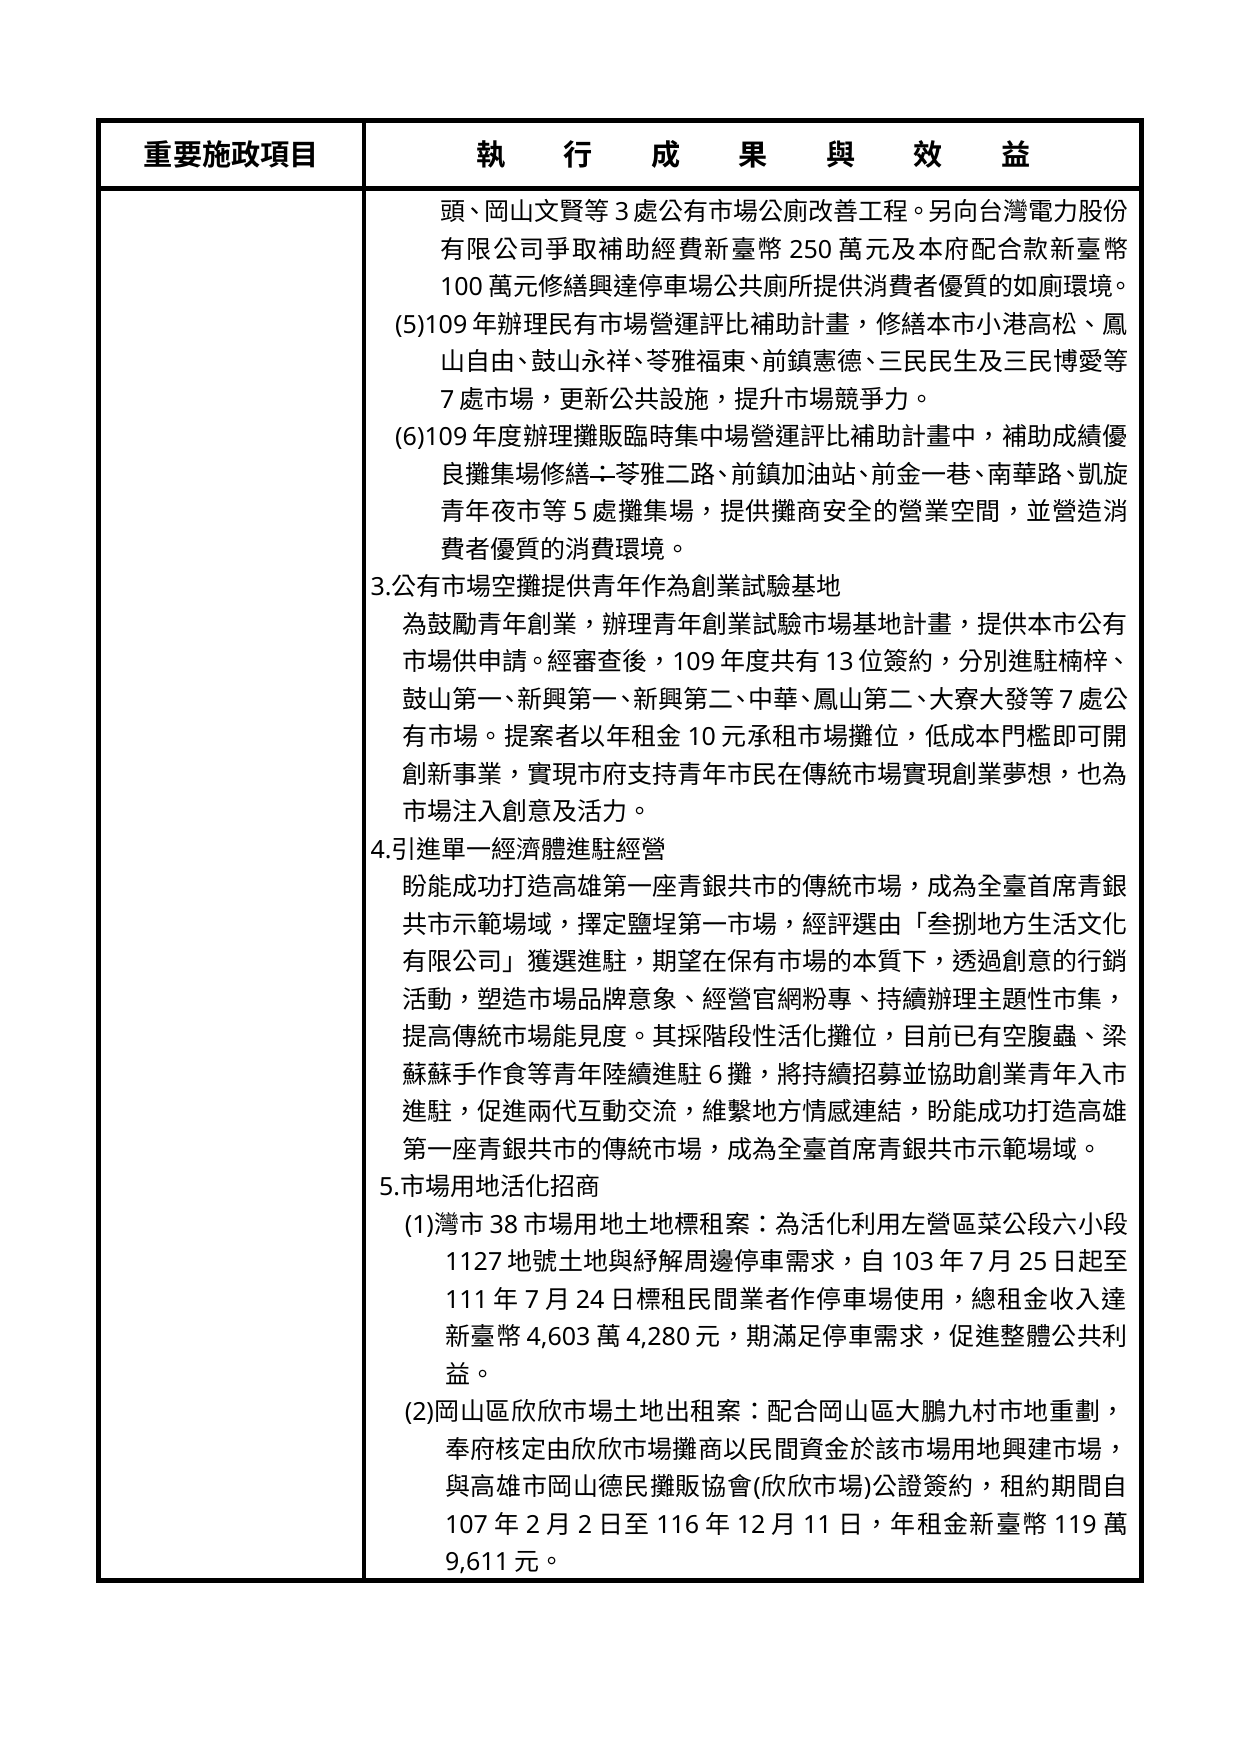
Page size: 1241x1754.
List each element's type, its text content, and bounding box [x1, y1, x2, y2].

table_cell [101, 191, 362, 1578]
table_header 執 行 成 果 與 效 益 [366, 123, 1139, 186]
table_header 重要施政項目 [101, 123, 362, 186]
table_cell 1.2020區域型醫材產業發展分析 新冠肺炎疫情肆虐全球，同時也影響市場供應佈局，而臺灣這次防疫的優良表現，正是高雄醫材廠商拓展市場好時機，為推動業者搶攻東南亞市場，於109年6月10日推出「2020區域型醫材產業發展分析」課程，採線上授課方式進行，內容涵蓋東南亞市場醫療器材法規概論、醫材市場分析、勞資法規問題等，邀請臺灣與越南在地律師、醫師進行實務經驗分享，期藉此幫助業者釐清疑問、確認投資條件，吸引包含21家高雄廠商，台南6家、台中2家、新竹10家、桃園3家、新北7家、台北13家、基隆1家，以及個人參加者49人參與。 2.2020NADCAP台灣年會 為促進航太產業國際交流及合作契機，本府經濟發展局邀請全球航太首席評鑑單位-美國航太品質評審協會，於9月10日至11日首度辦理「2020 NADCAP 台灣年會」，聚集全臺57家航太相關企業(高雄業者20家、外縣市業者37家)，共同見證PRI與金屬中心以視訊連線簽署MOU，雙方未來將持續針對PRI培訓項目共同合作，輔導高雄航太業者取得NADCAP認證，協助高雄航太零組件產業切入國際航太產業供應鏈。 3.辦理航太NADCAP認證課程 航太產業可增加產品附加價值，不過其品質系統要求嚴格，製造商若想要進入航太產業，NADCAP為必備認證項目，因此為輔導本市航太業者進入供應鏈，本府經濟發展局於 109年7月28日至29日、8月27日至28日辦理「化學處理」、「熱處理」、「NADCAP認證前準備及AS 9100」課程，共計有高雄廠商22家次、外縣市廠商12家次參與。 4.XRoom跨域共創基地 於高雄捷運鹽埕埔站2號出口整備產業人才培訓共創基地-「XRoom跨域共創基地」，提供體感設備租賃服務與試驗空間，同時鏈結業界與學界資源，建立國際合作管道，加速國內體感業者及人才接軌國際市場，發展商業應用開發之交流社群，協助培訓產業所需人才。 5.辦理「數位轉型X思維創新工作坊」 為發展在地產業數位轉型解決方案，由在地廠商提出需求，舉辦數位轉型工作坊，邀請專家進行解題。分別於109年7月23日及7月30日辦理針對製造業及服務業之工作坊。會中邀請資策會數位轉型專家、發得科技、全家便利商店等廠商分享數位轉型創新趨勢、轉型程度評估架構及實際案例分享，搭配實務演練，提升學員學習效果，共計63人次參與。 6.辦理數位轉型產業交流活動2場次 為因應數位轉型潮流及5G、AI等數位科技對產業帶來的影響及為活絡本市數位經濟產業跨業交流與發展動能，舉辦2場次產業交流活動。邀請聚和國際、世豐螺絲及霹靂國際多媒體、中華電信、緯創醫學科技、XRSPACE等廠商分享最新創新科技應用並與與會來賓進行交流，近130位廠商代表參與。 1.辦理「KOSMOS TRENDS未來勢」大型商展活動 串聯高雄場域包含駁二、高雄展覽館及漢神巨蛋等場域，以視覺、音樂、生活及娛樂等主題規劃不同體驗活動與節目，包含技術開發者大會、商媒會、企業參訪、體感重裝部隊、數位展覽、演唱會及市集等各式活動，透過展示、互動、體驗等情境設計，重新揉合體感科技與高雄市場域，激發新火花活絡城市脈動，並結合Digi wave數位展覽之科技浪潮，揉合更多元領域與應用想像，活動期間逾51萬參與人次，促成逾新臺幣3.9億元產值。 2.擴大辦理「體感重裝部隊」 延續108年巡迴展覽模式，運用象徵港都意象的貨櫃打造「體感重裝部隊」，打破場域限制將AR、VR體感互動科技移至戶外讓民眾體驗，109年度更擴大活動規模，巡迴至高雄、屏東、台北及新竹等城市，與其他城市攜手推廣體感科技新興應用，展現體感多元應用領域，作為體感業者展示的平台外，更提供民眾認識並體驗最新體感科技產品，帶動體感科技產業多元化發展，創造產業新商機，共計4場次體驗活動，觸及逾16萬人次。 3.辦理第11屆高雄同心日-台日共創雙贏活動 為持續得到日本企業的支持，沿續完整的商務資訊以及投資服務，共同創造更多的商機，本府經濟發展局持續辦理第11屆高雄市日商表揚典禮活動，並選出投資10年、20年、30年、40年、50年及50年以上，以及新增投資的日商獲獎接受表揚，表達本市對日商企業之重視，並藉由表揚活動之辦理提升雙方友好關係。 得獎業者 a.高雄在地日商(截至今年經營滿10年)： 台灣日產化學股份有限公司、興亞迪歐股份有限公司 b.高雄在地日商(截至今年經營滿20年)： 新揚科技股份有限公司 c.高雄在地日商(截至今年經營滿30年)： 華和工程股份有限公司 d.高雄在地日商(截至今年經營滿50年)： 台灣亞細亞興業股份有限公司、台灣華爾卡國際股份有限公司、新臺灣久保田股份有限公司、大寶精密工具股份有限公司、台灣日東電工股份有限公司、高雄晶傑達光電科技股份有限公司 e.近年投資高雄日商： 台灣愛德克股份有限公司、台灣華爾卡國際股份有限公司、台塑德山精密化學股份有限公司 4.辦理第2屆高雄典範企業領航獎 (1)為肯定本市企業在地深耕發展，積極開拓國際舞台與健全企業營運管理，本府經濟發展局於109年9月30日辦理第2屆「2020高雄典範企業領航獎」，選拔以高雄為主要經營基地，並在國際市場具高度競爭力特質之優良在地企業，期以高雄在地打拼的精神，做為本市各類型企業的典範，獎項包含有「深耕典範領航獎」、「投資典範領航獎」、「新創標竿領航獎」、「卓越創新領航獎」及「幸福友善領航獎」，獲獎企業共計26家。 (2)「深耕典範」部分共有上鎧鋼鐵、世德工業及智崴資訊等知名企業獲獎；「投資典範」則由尚富工業、長亨精密、政澄水產、杰鑫國際物流、晟田科技、朝崗工業、富騰國際、興勤電子和鄧師傅滷味拿下；「幸福友善」項目中，人杰老四川、台虹科技、安拓實業與高全存企業均獲評審肯定。另外，「卓越創新」獲獎者有一等一科技、卡訊電子、全球安聯、先進醫資、凌誠科技、清展科技、彬騰企業及富利康科技；限定成立5年內企業報名的「新創標竿」，則由今一電與樂鑫開發工程2家新創業者獲獎。 5.成立「投資高雄事務所」 為實現四大優先中「產業轉型優先、增加就業優先」的施政願景，參考經濟部「投資臺灣事務所」模式，為高雄量身打造「投資高雄事務所」，於109年11月25日揭幕，提供招商服務單一窗口、逐案配置專案經理、利用招商資源平台媒合用地及串連投資資訊、視投資案情納入重大投資案件推動小組，以最高效率協助企業排除投資障礙，提供最有感的行政服務，營造優質的投資環境。 1.辦理高雄振興購物嘉年華 因疫情大幅降低民眾出門消費意願，導致餐飲、零售、百貨及賣場等實體店受到嚴重衝擊，為振興經濟、刺激消費，於後疫情時期，舉辦高雄振興購物嘉年華，期透過抽獎、消費抵用等模式，吸引民眾到高雄消費，帶動經濟循環，活動網站會員人數累積2.9萬人、 發票登錄累積新臺幣14億元。 2.商洽媒合會 (1)為帶動國內體感科技產業發展，本府經濟發展局10月8日在高雄展覽館舉辦「體感技術開發者大會」及商務媒合會，除邀請國際產業領袖分享未來新技術發展趨勢與新興應用外，也設置體感補助成果展示區，展示各式研發成果，吸引超過150位業者參與。同時媒合高雄業者「方陣聯合」及韓國全球智慧城市公司於開幕儀式上簽署MOU，預計投入30萬美元發展韓國濟州島旅遊導覽服務。 (2)醫材產業為本市金屬業者轉型升級方向之一，因本次疫情，國際行銷受到影響，因此本府經濟發展局於12月1日及12月8日舉辦線上商洽媒合會，與國外醫材代理商、通路商進行線上交流媒合，共計有11家次廠商參與商洽媒合會，後續協助廠商取得共43萬9,590美元的採購訂單。 3.參加馬來西亞線上展暨辦理線上新馬商洽媒合會 雖因疫情受限無法出國拓銷商機，本府仍藉由線上海外參展及辦理線上媒合洽談會，突破現階段進軍海外市場瓶頸，讓MIK優質產品走向海外。 (1)109年11月25日至27日參加外貿協會主辦之「 2020線上馬來西亞臺灣形象展」，除線上建置「高雄形象館」參展頁面外，亦力促潛在商機，協助參展業者媒合國外通路商、經銷商、代理商等買主商談，展期期間安排線上媒合場次共82場，預估媒合金額達新臺幣265萬元。 (2)109年11月25日至26日辦理線上星馬商洽媒合會，協助高雄業者與海外買主建立代理合作關係，主動邀約馬來西亞及新加坡共15家貿易商、通路商等潛在買主與業者進行商洽，線上媒合場次共62場，簽署約定合作備忘錄達新臺幣5,000萬元。 4.協助高雄廠商開拓多元跨境通路 (1)109年11月27日經發局與PChomeSEA簽署MOU，雙方將共同協助高雄產品搶攻東南亞電商商機，期望幫助更多高雄優質產品透過跨境電商平台進軍國際。 (2)109年12月2日至3日於高雄國際會議中心舉辦「高雄跨境電商生態系啟動儀式暨通路商機媒合會」，邀請9家跨境電商、物流、金流龍頭，透過一對一媒合方式，帶領在地B2B、B2C業者與跨境龍頭交流，吸引百家廠商報名參與，截至年底已輔導15家廠商分別上架亞馬遜全球開店、PChomeSEA。 5.輔導高雄廠商開拓新市場通路，提升品牌能見度 (1)「高雄好物市集」線上購物平台，自109年6月2日開站，已有61間廠商進駐上架，截至12月31日會員人數4,681人，銷售總金額新臺幣400萬餘元。 (2)「高雄好物市集」首間實體店於109年8月7日在棧貳庫開幕，截至12月31日，銷售總金額新臺幣100萬餘元。 6.率領16家高雄食品相關業者參加「台北國際食品展」 109年12月17日至20日，本府經濟發展局率領16家高雄食品相關業者參加「台北國際食品展」。展會期間安排主題商品推廣、網紅直播推薦、團購主商洽會，多元行銷活動成果，達約1萬6,000次的瀏覽人數，現場零售合計新臺幣90萬餘元。 109年度共核准投資補助7案，核准金額約新臺幣8,197萬50元，執行效益預計如下： 1.總投資金額：約新臺幣27億5,107萬元。 2.創造就業機會：499人。 新冠肺炎疫情衝擊全球經濟，國內外大廠持續投資高雄，包含穩懋、默克、日商華爾卡、穎崴、緯創資通、 國巨、 日月光、台郡科技、英特格等多家知名企業仍看好高雄發展，持續加碼投資。 1.穩懋半導體股份有限公司 109年8月進駐南科高雄園區，將投入新臺幣850億元蓋設新廠，開發5G及光通訊相關技術，預期可增加逾4,000名就業機會，市長於同年10月拜訪，將積極協助公司解決園區生活機能及人才媒合。 2.德商默克集團 109年9月宣布擴大投資高雄路竹廠，該廠將成為默克在全球沉積材料的重要研發與製造中心。 3.日商華爾卡 109年9月29日舉行動土典禮，將於南科高雄園區打造新廠，供應半導體先進製程用的高純度化學藥液內襯儲槽。 4.穎崴科技 109年9月29日於經濟部楠梓園區舉行投資簽約典禮，將投資逾新臺幣32億元，於楠梓園區興建半導體高階製造中心，預估將可提供200個就業機會，為園區翻轉再造及產業升級注入新的發展動能。 5.緯創資通 公司持續擴大研發投資，109年10月15日高雄研發中心第三辦公室正式啟用，聘用員工人數可達520人，為高雄帶來更多研發能量。 6.國巨股份有限公司 被動元件大廠國巨預計投資新臺幣147億元於大發工業區內興建第三廠房，可提供1,800名就業機會，109年11月14日動土，預計111年8月完工。 7.日月光投資控股股份有限公司 全球第一大半導體封測廠日月光集團斥資新臺幣260億元，於楠梓加工出口區興建超高層智慧封測廠，預計112年完工。 8.台郡科技 看好全球5G應用發展，台郡科技公司加碼申購和發產業園區1萬6,000多坪土地，擴大投資發展5G智能通訊事業營運基地，加碼投資100億元，總投資預計超過200億元。 9.英特格 世界級半導體材料商英特格預計2021年投資新臺幣60億，將打造在台最大製造中心。 本府積極招商引資，依據過往服務廠商經驗，如能在廠商投資評估初期，即時提供合適投資用地，可大為提升廠商投資本市意願。故除推介本市報編之產業園區，109年更首度與專業不動產仲介業者合作，藉由提供私人物件，讓投資者有更多投資標的可選擇，以增加投資案落地本市之機率。109年度提供用地需求服務案數共51案。 本市重大投資案件推動小組109年度階段性協助成果： 1.珍福食品公司投資案，109年2月1日取得建造執照。 2.南六公司工業區報編案，109年2月通過園區審議變更開發計畫。 3.統一集團夢時代二期開發案，109年2月取得建照執照。 4.興達海洋基礎公司於高雄海洋科技產業創新專區之管架式基礎結構工程組裝廠，109年3月20日工廠登記核准。 5.第70期(一心路)市地重劃-中石化案，109年3月15日辦竣分配確定土地重劃後標示變更登記，109年6月4日及6月30日辦理土地交接。 6.裕鐵公司路竹產業園區開發案，109年4月6日取得整地排水許可。 7.國巨大發新建三期廠房案，109年7月9日取得建照執照。 8.台聚 CBC Pilot Plant廠建照申請案，109年11月12日取得第二照使用執照。 1.因應5G結合AIoT、AR/VR等數位科技，將加速產業進行數位轉型，本府積極爭取中央資源，攜手中央共同打造「亞洲新灣區5G AIoT創新園區計畫」。本府於109年11月30日辦理5G AIoT國際大聯盟成軍活動，藉此凝聚中央、地方、業者共同打造亞洲新灣區成為驗證示範場域之共識，當天計有114家廠商參加。 2.亞洲新灣區5G AIoT創新園區將從基礎建設、產業群聚等面相推動，短期爭取經濟部中小企業處設置新創基地，提供獎勵補助，引進國際級加速器，打造完整新創服務體系；長期規劃以中油特倉三土地為高軟二期開發用地，解決數位科技業者進駐高雄之需求。 1.辦理「地方產業創新研發推動計畫(地方型SBIR)」 自97年開辦地方產業創新研發推動計畫，截至109年累計通過851件研發補助計畫，補助金額達新臺幣6億4,748萬元，帶動投資額新臺幣21億9,170萬元及研發總經費新臺幣15億6,760萬元，衍生產值新臺幣30億732萬元，申請或取得新型、設計專利724件，並屢獲國際發明展各項獎項，對本市中小企業的升級轉型極具助益。今年更協助廠商將創新研發成果或商品上架跨境電商平台，增加SBIR計畫執行效益，目前已輔導媒合5家SBIR企業之產品上架至PChomeSEA、日本樂天等平台，讓優秀廠商的產品進軍海外市場。109年度補助總經費計新臺幣3,686萬元，核定49件研發計畫，帶動研發總經費新臺幣9,300萬元。 2.辦理「提升產業競爭力輔導計畫」 為提升本市中小企業之競爭力，經由訪視企業協助其解決經營及技術問題，並輔導企業爭取經濟部之SBIR、傳產技術開發計畫CITD或服務業創新研發計畫SIIR等中央補助資源，提升自我研發與技術能力。本府經濟發展局自102年執行提升計畫，截至109年12月，成功向中央申請補助計畫106案，補助新臺幣2億1,280萬元。109年計輔導本市6家中小企業向中央提案爭取計畫補助，補助金額計新臺幣473萬元。 3.辦理「高雄市政府中小企業商業貸款及策略性貸款」 本府經濟發展局與財團法人中小企業信用保證基金合作辦理「高雄市政府中小企業商業貸款及策略性貸款」，希望協助於本市辦理公司、行號或於稅捐機關辦有稅籍登記之小規模商業及發展太陽能光電系統之策略性產業取得經營所需資金，提供商業貸款予公司、行號最高貸款額度為新臺幣100萬元；小規模商業最高貸款額度為新臺幣50萬元。 本府為推展太陽能光電系統之策略性產業，凡於本市辦理公司或商業登記，從事規劃設計及設置太陽光電系統之策略性產業提供每年新臺幣700萬元。但同一申請人累計核貸金額不得逾新臺幣2,500萬元之貸款額度；另為鼓勵設籍本市於其所有建築物裝置屋頂型太陽能光電設備之市民，得申貸最高新臺幣60萬元之貸款額度，貸款利率為2.295%。 98年2月起受理至109年12月共計召開85次審查小組會議，累積撥貸件數計有971件，撥貸金額新臺幣5億9,979.4萬元。 4.辦理「 高雄市政府因應新冠狀病毒肺炎疫情紓困貸款利息暨信用保證基金保證手續費補貼作業計畫」 本府經濟發展局為紓解因受新型冠狀病毒肺炎疫情影響以致發生營運困難之業者，特訂定「 高雄市政府因應新冠狀病毒肺炎疫情紓困貸款利息暨信用保證基金保證手續費補貼作業計畫」，提供於本市辦有稅籍登記之小規模商業、公司、商業登記或另依加值型及非加值型營業稅法免辦稅籍登記且有營業事實之自然人(小農、小漁)，向與本府配合之金融機構辦理防疫紓困專案貸款，並獲核貸周轉金者，於貸款額度新臺幣100萬元內，自撥貸日起補貼第一年之利息及信保手續費，利息以年利率最高1.58%計息，信用保證基金保證手續費以年費率最高0.375%計算。 截至109年12月通過紓困補貼核定件數共計有335案，已撥付補貼利息及信保手續費總金額為新臺幣210萬4,097元（利息新臺幣137萬3,770元，信保手續費新臺幣73萬0,327元）。 5.推薦登錄證券櫃檯買賣中心(創櫃板) 本府配合證券櫃檯買賣中心政策，輔導具創新、創意及未來發展潛力之未公開發行企業發展，訂定「高雄市政府推薦微型創新創意公司申請登錄創櫃板作業須知」，透過本府審查與推薦，協助創新創意公司簡化申請創櫃版之相關流程。截至109年底本府推薦科宜生物科技(股)公司、傑迪斯整合行銷(股)公司、卡訊電子(股)公司、彬騰企業(股)公司、勝強科技有限公司、大恆資源科技(股)公司及寶可齡奈米生化技術(股)公司等7家正式登錄創櫃板。 1.營運「DAKUO高雄市數位內容創意中心」 「DAKUO高雄市數位內容創意中心」於101年正式營運，擔任「廠商投資高雄的跳板」及「中小企業之孵育室」，深化高雄數位內容產業之研發能量，以扶植新創公司及吸引人才根植高雄，提供創新創業之友善環境。截至109年12月累積進駐60家廠商，新產品研發超過565件，增加就業人口超過953人，共辦理1,730 場次招商與社群交流等活動，約62,483人次參加。 為了因應網路社群時代來臨，DAKUO高雄市數位內容創意中心增設直播間及Showroom供進駐單位申請使用，並於109年9月7日舉辦DAKUO REOPEN活動，當天匯集15家新創業者展示產品，同時邀請台灣跨太平洋科技基金（TPTF）、法國科創等9家國際投創公司交流媒合，讓DAKUO年輕進駐團隊爭取投資，其中新創團隊威捷生醫與日商Toydea之商業模式與產品商業化型態獲得創投青睞；同時，DAKUO REOPEN活動也成功促成新創團隊捲毛獅科技文創有限公司與矽統科技合作場域驗證，為數位內容應用與跨域合作開啟新的里程碑。 2.推動南臺灣跨領域計畫 105年起本府與工研院於本市財稅行政大樓15樓合設「南臺灣產業跨領域創新中心」，整合南部各大學及相關法人研發能量，協助進行跨領域科技創新，尋找新的技術應用於南臺灣既有產業，進而將技術或服務產業化以成立新創事業。同時亦提供南臺灣新創事業輔導與籌資等協助，期促進既有產業轉型、提升研發能量及吸引人才流入。截至109年12月已輔導成立17家新創事業，協助89案新創事業籌資新臺幣1.76億元，並建立民間私人資金投資聯繫管道，形成南臺灣產業跨領域新創交流平台，進行產學研技術合作，邁向技術與服務產業化的最後一哩路。 3.打造「KO-IN智高點-高雄智慧科技創新園區」 本府選定本市財稅行政大樓13、14樓作為「KO-IN智高點-高雄智慧科技創新園區」，服務有意發展智慧城市技術與應用、或有計畫在本市進行實際試煉的新創團隊，提供落地發展空間、資源與機會。基地已於108年6月21日開幕啟用，截至109年12月，累計輔導進駐51家，現進駐廠商計有34家，進駐率達77%，預估可衍生創造156個就業機會、新臺幣3.6億元營業額、新臺幣3.1億元投資額。 109年9月17日辦理創新創業大賽決選，最終首獎由智慧貼紙團隊獲得，銀獎團隊「易晨智能」已通過進駐審查將進駐園區；9月26日辦理國際論壇及商洽會，活動共吸引約362人次參與，吸引21家新創團隊前來展示創新技術應用，並安排16場商洽會期促成廠商對接需求。 為輔導金融科技落地及孕育金融科技產業鏈，本府於109年5月8日啟用全台唯一由地方政府經營的金融科技創新園區─「智慧金融之丘（FinTech Hill）」，試行「場域限定」金融科技創新開放金融數據平台，並於109年12月29日完成建置「金融數據創新實驗室」，提供學校授課人才培訓與產學合作之用。同時亦邀集一卡通、高雄銀行及4家新創業者共同參加2020台北金融博覽會，展現在地金融業者的AI智慧金融科技研發成果，推廣在地金融科技業者實力。 本市正由重工業城市轉型蛻變，藉由輔導石化鋼鐵、金屬機械、傳統工廠等產業升級、創新加值，同時引進數位內容、智慧科技等新興產業，創造就業機會。 1.辦理「高雄市產經情勢分析(4季)」 自98年起開始蒐整國內外與本市產經數據，辦理產經情勢分析，按季提出國內外與本市產經資料。於109年建置專屬網頁「高雄經站」，並精簡改版本市產經情勢分析，提供扼要產經情勢資訊予大眾參考。另與專業團隊合作執行高雄市特定區域經濟數據初步調研，強化資訊蒐整。 2.輔導申請觀光工廠評鑑 持續輔導本市地方產業特色化，鼓勵工廠營運朝向多元化發展，協助工廠轉型兼具觀光服務，設置觀光工廠。108年新增「宏裕行花枝丸館」及「裕賀牛𤛭工廠」通過經濟部觀光工廠評鑑，高雄目前已通過經濟部觀光工廠評鑑共計7家，讓民眾有更多兼具知識性及趣味性的觀光休憩新選擇。 為加強高雄觀光工廠能見度，邀請線上當紅Youtuber「Erin’s Diary艾琳的日常」擔任觀光工廠一日導遊拍攝行銷影片，該影片已於109年12月5日於艾琳之Youtube頻道及粉絲專頁露出，頻道影片觀看次數截至12月23日止已達22,809次；主要受眾為年輕族群、20至40歲女性。 與顏伯駿知名設計師合作推出觀光工廠聯名禮盒，為「高雄觀光工廠」品牌打造專屬行銷包裝，已於109年12月中旬提供設計初稿並預計於110年1月底前完成包裝文案設計及打樣，期透過觀光工廠聯名行銷，提升知名度及形象綜效之效果，再搭配新媒體等管道露出，藉以提升觀光工廠品牌價值，激發競爭優勢。 依據「全民防衛動員準備法」除配合經濟部工業局辦理國營及民間重要專門技術人員調查外，按「物力調查實施辦法」規定，辦理本市物力(重要物資及固定設施)調查及統計，依計畫完成包括246家重要物資生產廠商名冊，固定設施含402所學校、345處宗教場所、292處文化活動中心、111座倉庫資料更新及實地抽（複）查工作，該調查更新之資料，均已鍵入經濟部「物力調查資訊系統」內，掌握轄內物資及工廠生產現況，以因應動員需要。 1.受理合法工廠登記申請 (1)工廠設立登記419件。 (2)工廠變更登記434件。 (3)申請歇業工廠210家、抄錄396件、公告廢止12家。 (4)正常營運家數共7,708家(含特定工廠登記)。 2.加強未登記工廠輔導與管理工作 (1)為導正社會經濟秩序及促進工業正常發展，進行未登記工廠之矯正與輔導工作，辦理稽查次數計716次、裁罰24件，裁罰總金額新臺幣107萬元，累計已繳罰款金額新臺幣36萬元。 (2)為輔導未登記工廠合法經營，自99年6月2日起受理從事低污染行業之廠商申請臨時工廠登記核發作業，共有1,578家提出申請，核准1,036家。因應臨時登記工廠109年6月2日失效，工廠管理輔導法新增未登記工廠與特定工廠管理與輔導專章，輔導業者辦理特定工廠登記業務及合法經營，包括臨時登記工廠業者申請換發特定工廠登記及未登記工廠申請納管，109年3月20日起施行，總收件數1,966件，核准1,269件。 3.動產擔保交易登記 辦理動產抵押及附條件買賣登記1,255件，變更登記138件，註銷登記804件，抄錄532件。 1.召開產業園區座談會 為加強廠商服務、促進產業發展及強化競爭力，本府經濟發展局每半年舉辦一次產業園區座談會，作為本府與轄內園區服務中心及廠商團體間之交流平臺，協助解決交通、環保、建管、防汛等相關問題，增進政府、工業團體及園區服務中心等三方溝通聯繫的管道。109年3月座談會，以「因應美中貿易戰我國產業發展策略」為題進行專題演講，會中討論列管案件包括：協助大發工業區聯外道路公共設施用地移轉予市府、解決臨海工業區服務中心之一般廢棄物進場繳費問題及推動台塑仁武廠後勁溪排水擴寬改善工程。109年12月座談會，有鑑於新冠肺炎疫情對各產業之影響以「疫情下的產業數位轉型趨勢」為題進行專題演講，另會中討論列管案件包括：協助臨海工業區協調小港區沿海二、三路道路(含兩側綠帶、退縮地等)公共設施維護及管理、解決工業區淹水及排水箱涵清疏問題、持續研擬台88下大發交流道前因上下班尖峰時段大發及和發產業園區交通回堵及大型車輛行駛路線問題及排除工業區周邊異味。預計110年6月辦理下一場座談會，並將持續追蹤列管案件辦理進度。 2.和發產業園區開發與招商 因應高雄地區產業用地需求，積極協助廠商辦理報編非都土地變更業務。同時，依據產業創新條例規定，評估適當區位，規劃報編產業園區。103年度和發產業園區已核准設置，開發面積136公頃。開發方面，開發商-合發土地開發股份有限公司已於104年9月簽約，12月動土，並因應進駐廠商需求持續辦理污水廠二期等擴充工程，開發契約已於109年9月屆期，刻正陸續辦理園區工程驗收、設施移交及開發結算作業。招商方面，截至109年12月底園區產一可售地已完售，產一可出租坵塊(不含標準廠房1.75公頃及標準廠房道路0.32公頃)出租率達92.6%，計有申購68家、申租18家，目前已有35家廠商竣工並開始營運，未來全區預計引進員工數11,201人、增加年營業額新臺幣991.28億元、促進投資新臺幣552.42億元。 3.仁武產業園區開發 依據產業創新條例規定，於國道10號仁武交流道周邊台糖仁武農場為基地，辦理「仁武產業園區」之報編作業，面積74公頃。本計畫已於108年7月17日通過環評審查，並於10月31日完成報編。108年11月18日召開招商說明會，109年11月19日第一期統包工程動土，吸引上百家廠商業者出席交流，近8成廠商表達進駐意願。規劃未來可釋出48公頃產業用地、創造6,300個就業機會、增加新臺幣242億元地區產值，帶動產業轉型再造。 4.岡山本洲產業園區 園區面積208公頃，分為一般產業區、環保科技園區、物流園區及相關產業區，另公共設施包含服務中心、污水處理廠、公園、停車場、景觀調洪池等。本園區產業類別包含金屬加工業、提升環保產業技術製程、倉儲物流、生活機能相關產業等，目前土地銷售率達97.3%，廠商總家數共計195家，其中營運中192家，建廠中1家，未建廠2家，總投資額約587.06億元，總員工數約9,005人，年營業額約800.47億元。園區定期進行進駐廠商納管水質採樣、監測及計量作業，亦於每日進行雨水下水道稽查管制工作。 109年11月4日由林副市長欽榮帶領經發局、交通局、研考會等局處前往全聯位於岡山物流園區參訪並了解投資需求，該公司預計將再加碼投資高雄，以打造冷鏈物流中心。 5.協助民間企業報編工業區、申請毗連非都土地變更及興辦事業計畫作業 (1)民間報編工業區 截至109年12月底已核准設置產業園區設置案件計有天聲工業、英鈿工業、慈陽科技工業、誠毅紙器、南六企業、震南鐵線、宇揚航太科技、正隆紙器、裕鐵企業路竹及大井泵浦工業等10案；審查中案件計有拓鑫實業及德興等2案，新申請勘選土地案件有莒光塑膠研發、隆安扣件及漢翔發動機科技3案。預計可提供129.44公頃產業用地；年產值約新臺幣628億元；就業人數3,310人。 (2)毗連非都土地變更 截至109年12月底已核定毗連擴展計畫案計有味全、震南鐵線、乘寬工業、農生企業、泓達化工、聯國金屬、鈦昇科技、泰義工業、佶億工廠、瑞展實業、秉鋒、卓鋒、南發木器、鎰璋實業、新展工廠、隆昊企業、基穎螺絲、國盟、高旺螺絲、秉鋒(第二次毗連)、路竹新益、台灣維達、隆昊企業(第二次毗連)、隆興鋼鐵、永欣益、鈦昇科技 (第二次毗連)、三章實業、國盟公司梓官二廠(第二次毗連)、德興石材、和泰產業、世豐螺絲、海華鋼鐵等32案，另有宗美工業、成肯國際實業、煒鈞實業、穩翔塑膠實業、高嘉塑膠及金皇興等6案審查中。預計可提供34公頃之產業用地；年產值新臺幣400億元；就業人數3,758人。 (3)興辦事業計畫 截至109年12月底已核准罄穎、德奇、誠友、常進工業、笙曜企業、維林企業、韋奕工業、毅龍工業、佳揚實業、臺灣鋼帶、煒鈞實業、鋐昇實業、春祐工業、勝一化工、芳城工業、弘盛展業、雄順金屬、亞東氣體、暐盟、石安水泥美濃廠(第二次變更計畫)、建誌鋼鐵、鉅翃(第二次變更計畫)、勵龍、鉑川、協和繩索、興達遠塑膠等26案，預計可提供14公頃產業用地；年產值新臺幣100億元；就業人數550人。 6.爭取科技部籌設橋頭科學園區 行政院於108年12月6日核定橋頭科學園區籌設計畫，園區面積262公頃，可設廠用地164公頃，預計引入半導體、航太、智慧機械、智慧生醫及5G/6G網路、智慧機器人、智慧車輛、AI軟體服務等創新產業，預估年產值最高達新臺幣1,800億元，並可提供1萬1,000個就業機會。 科技部辦理二階環境影響評估階段，並於109年8月31日通過二階環評範疇界定會議，為加速橋科推動期程，除協助辦理區段徵收作業外，並積極開闢聯外道路、爭取增設岡山第二交流道、省道台39南延至仁武等道路開闢，提供當地完善的交通網路，以利招商引資，亦成立「橋頭科學園區專案推動小組」，掌握各工作期程及研商加速園區推動方案，同時，行政院亦指派李秘書長孟諺擔任跨部會小組召集人，透過中央與地方密切合作，以110年底提供廠商選地設廠為目標加速園區開發。 橋頭科學園區，除有助於國家未來高科技產業發展，亦能推升高雄產業升級轉型並吸引人才回流，對於高雄邁向高階製造中心、型塑南台灣科技走廊至為關鍵，未來橋頭科學園區將往北串連南部科學園區，往南鏈結加工出口區，形成南部最有價值的半導體產業廊帶聚落。 1. 配合商店街區特色行銷活動 (1)鼓勵商店街區組織自主提案，結合當地特色店家，以更多元化的行銷方式，舉辦符合當地人文色彩與產業特色之活動，由商店街區組織依「高雄市商店街區行銷活動補助辦法」向本府經濟發展局提出申請行銷活動經費補助。 (2)「2020高雄過好年」由三鳳中街、南華觀光夜市、六合國際觀光夜市、甲仙商圈、新堀江商圈、中央公園商圈、大連商圈、新鹽埕、鹽埕堀江、鳳山三民路商店街及興中夜市等辦理11場行銷活動。 (3)另109年商圈共舉辦14場特色活動包括：三鳯中街—「端午戰疫暨中元傳說」活動、「2020新堀江「夏」PA! 購物季」、「高雄觀光展新貌 六合商圈振新機」、大高雄觀光商圈總會—「愛在高雄幸福成家智慧電商多元行銷推廣活動計畫」、青年家具—「家具賣造」、後驛商圈—「驛起創意」、中央公園商圈—「『返孝日』傳承孝道 感恩奉茶」活動、「南華觀光購物街--『搶搭時尚週』」活動、「香蕉猴子 你的旗山」、新鹽埕—「金go pay!~ 金go pay!~」、光華夜市—「來光華享饗看」、大連商圈舉辦「大小腳丫咱們走」、「鹽埕堀江角落魔法」及鳳山三民路—「神遊佛具街、祖孫冏快樂」。 (4)因應嚴重特殊傳染性肺炎疫情所帶來之經濟影響，民眾消費型態產生劇烈變動，造成實體消費力下降，導致商圈營運受到衝擊，經濟部中小企業處辦理「109年推動商圈振興補助計畫」，協助商圈優化環境、活絡經濟，進而達到振興商圈之發展。本府經濟發展局協助大高雄市觀光商圈總會、新堀江、南華、青年家具、光華、三鳳中街、六合夜市、中央公園、大連、長明街、鹽埕堀江、興中、後驛、忠孝、旗后、旗山老街、南橫三星、鳳山三民路、新鹽埕、鳥松家具、美濃、哈瑪星、左營蓮池潭、河堤、亞洲新灣區、六龜、甲仙商圈等27個本市輔導及潛力商圈獲得補助新臺幣3,060萬元，同時主動聯絡商圈需行政協助事項，邀集相關單位召開協調會議及會勘，使商圈得以順利舉辦活動或進行環境設施改善。 2.商圈轉型計畫 配合鐵路地下化，以示範場域導入相關軟、硬體建置及輔導資源，藉此翻轉外界對高雄車站周邊及中山路沿線商圈之既定形象，為商圈帶來人潮，創造經濟效益，達到活化美麗島大道、整合車站周邊商業機能目標。高雄鐵路地下化及火車站周邊高架橋拆除，串起周邊商圈，但也因工程施工導致商圈營運受影響，為協助火車站及美麗島周邊商圈再造，本府經發局、都發局、工務局、觀光局、交通局、捷運局、青年局及新聞局組成「商圈活化工作小組」，透過跨局處合作，活絡商圈，並於11月26日召開第一次工作會議。 3.產業媒合推動智慧商圈 協助媒合三鳳中街及六合夜市並與「foodpanda」合作於10月24日舉辦「三六起義．粉紅相見」活動，對抗疫情衝擊及電商崛起，以提升商圈市場競爭力，開創手指經濟。 4.高雄一百週年慶PHONE狂GO物時時抽 振興商圈、夜市，本府經濟發展局於109年12月1日至12月31日辦理「高雄一百週年慶Phone狂Go物時時抽」活動，於高雄店家以三倍券消費滿200元或其它方式滿500元登錄發票即可抽iPhone12或高雄一百特製款Gogoro，登錄發票金額超過新臺幣23億元。 為吸引外地來高雄旅遊，活動期間於本市合作旅館住宿每房贈送高雄券400元(夜市券200元、商圈券200元，限量62,500份)，可至本市合作商圈店家/夜市攤商使用，有效提升商圈、夜市來客數，提振商機。 5.2020HIGH LIGHT高雄 光合作用 109年12月18日至110年1月10日於美麗島捷運站圓環整點展演燈光秀，並往南延伸到中央公園，結合體感科技、親子活動、藝人演出、數位支付，吸引廣大人潮駐足消費，活絡高雄商圈夜市。活動期間六合夜市消費人潮增加至少三成，聖誕假期期間美麗島站及中央公園站高捷載運量更成長八成，為高雄商圈夜市帶來實質經濟效益，並獲得各商圈、店家好評支持。 1.「高雄市政府會展推動辦公室」主動拜會國內公協會、企業團體，提供一對一會展諮詢服務，行銷高雄會展產業，爭取大型展會活動到高雄舉辦，109年提供會展主辦單位諮詢服務超過70案，諮詢次數超過百次。 2.109年12月17日結合「商機媒合會」辦理高雄會展論壇暨年會，邀請15個單位買主及20個單位賣家(高雄會展聯盟成員)進行洽談，會後安排高雄獎勵旅遊體驗之旅(12月17日至18日)，成功促成「台灣社會網絡學會」於110年在高雄舉辦「2021組織知識管理國際研討會」，以及「中華民國藥學生聯合會」預計於111年在高雄舉辦「2022年亞太藥學生年會」。 3.「高雄市獎勵會議展覽活動實施辦法」，鼓勵依法登記之法人、大專院校、學研機構或人民團體於本市舉辦國際性及全國性活動，提高城市國際知名度。109年因受新冠肺炎疫情影響，上半年會展活動停止辦理，國際展會受創甚鉅，申請案件大幅減少，截至12月底止核定獎勵14案、核定金額新臺幣242萬元。 4.109年積極爭取展會活動在高雄舉辦，會展活動共計159場（國際會議48場，展覽51場，活動60場）首次來高雄舉辦的會展活動包括：「再見梵谷—光影體驗展」、「2020高雄數位家電振興券展」及「2020亞洲永續供應+循環經濟會展」。 5.成功爭取109-111年至高雄舉辦之國際會議包括：「2020International Conference on Economics, Management and Technology」、社團法人台灣感染管制學會與台灣感染症醫學會共同舉辦之「2020會員大會暨學術研討會」與「2022年世界華人不動產年會」、「2021組織知識管理國際研討會」及「2022年亞太藥學生年會」等。 6.成功辦理「國際會議協會(ICCA) 第59屆年會」 2020年會透過「年輕」、「開放」、「多元」三大主題設計議程，讓世界了解高雄百年轉型的成果，以及活力、年輕、多元和包容的文化精神。 以“Road to Kaohsiung”為主軸，串連全球會員參與ICCA2020年會，共有1,507人參與，創下ICCA年會史上最多ICCA會員與國際會議組織領袖參與之紀錄。 以高雄為核心串連全球8 個區域，ICCA年會首次採線上線下「混合會議(Hybrid Meeting)模式」，講者跨國連線、與會者跨域參與。高雄會議現場每日配合議程透過視訊向全世界宣傳高雄在地文化及特色， 以期吸引國外會員在疫情減緩後到高雄辦理會展活動，促進高雄會展觀光。 自109年9月22日開始舉辦系列活動，超過100個會議場次、220位講者、超過100小時的直播。年會開幕式利用即時(real time)全息投影技術讓身在倫敦的ICCA主席現身衛武營歌劇院舞台上進行致詞，並與高雄市長陳其邁和經濟部長王美花同台合影，透過全程直播向全世界展現高雄城市轉型及多元文化。 與ICCA簽署高雄議定書(Kaohsiung Protocol)，會展界首份以城市命名之議定書，成為全球會展產業未來發展趨勢明確指南，讓高雄以城市之名寫入世界會展歷史，也讓臺灣在全球會展產業留下重要里程碑。 1.截至109年12月底，公司登記家數81,166家，商業登記家數124,621家。 2.109年度受理公司登記案件合計62,834件，平均每月處理5,236件；受理商業登記案件合計37,658件，平均每月處理3,138件。 3.提供網路便捷服務，可查詢公司商業、登記公示資料、案件辦理進度、商號名稱保留案件結果及下載每月登記資料清冊。 1.執行本市特定行業(視聽歌唱業、舞廳、舞場、酒吧、酒家、三溫暖業、特種咖啡茶室)及夜店業、資訊休閒業、電子遊戲場業十大行業及人民陳情案件等日、夜間稽查取締，109年度稽查1,562家次。 2.109年度違章行號裁罰共34件： 依據「商業登記法」違規裁罰共12件。 依據「高雄市營業場所強制投保公共意外責任保險自治條例」違規裁罰共0件。 依據「高雄市特定行業管理自治條例」違規裁罰共10件。 依據「電子遊戲場業管理條例」違規裁罰共11件。 依據「行政執行法」違規裁罰共1件。 3.加強稽查電子遊戲場業營業狀況，輔導業者合法經營，以提供安全環境，保障消費權益。截至109年12月31日止，本市合法登記之電子遊戲場業計275家。 1.提供各式消費者保護法、消費資訊及公平交易法、商品標示法等相關書表及摺頁供民眾免費索取參閱。 2.依據商品標示法規定抽查市售商品，109年度抽查4,965件商品，其中不符規定者940件，不合格率18.93%。其不合格者均分別通知廠商或權責單位追蹤改善。 3.配合消費者保護官進行專案查核，及對於人民陳情案件、協調案件、重大消費爭議案件相關資料之蒐集等事項。 攤鋪位使用費計收 109年度計收本市公有零售市場固定攤攤鋪位使用費新臺幣2,121萬4,945元，臨時攤新臺幣135萬1,460元，合計新臺幣2,256萬6,405元。 2.傳統市集環境改善，營造優質消費場域 環境衛生督導：109年度計執行13,937場次，消毒203場次，督促各市場自治會及管理委員會加強清除登革熱病媒蚊孳生源，做好水溝清理及消毒工作，以維市場環境衛生。 公有市場分年分區環境改善計畫：為減輕嚴重特殊傳染性肺炎之影響，並加快產業之復甦，積極向中央爭取本市公有市場及列管夜市設施改善申請補助，獲核定21處修繕經費：楠梓、前金、鹽埕第一、新興第一、旗津、旗后觀光、鳳山第一、鳳山第二、鼓山第一、鼓山第三、三民第一、三民第二、果貿、哈囉、龍華、國民、苓雅、文賢、平安、中華等20處公有市場及六合夜市1處，中央補助款新臺幣4,553.8萬元、地方自籌新臺幣804.9萬元，修繕經費合計新臺幣5,358.7萬元，藉由硬體環境設施改善，營造清爽、明亮的消費場域，提升公有市場整體形象。 (3)耐震補強或拆除重建計畫：為補強921以前興建之公有市場建物安全，109年度已完成13處公有零售市場耐震詳細評估，其中已完成1處(中興市場)結構補強。後續將積極爭取中央前瞻計畫補助耐震補強經費，透過市場結構整體補強，一併改善市場內部環境，提供市民安全的購物空間。 (4)市場公廁優質提升計畫：為提升傳統市場環境，向中央申請經費補助新臺幣250萬元及本府自籌新臺幣80萬元辦理果貿、橋頭、岡山文賢等3處公有市場公廁改善工程。另向台灣電力股份有限公司爭取補助經費新臺幣250萬元及本府配合款新臺幣100萬元修繕興達停車場公共廁所提供消費者優質的如廁環境。 (5)109年辦理民有市場營運評比補助計畫，修繕本市小港高松、鳳山自由、鼓山永祥、苓雅福東、前鎮憲德、三民民生及三民博愛等7處市場，更新公共設施，提升市場競爭力。 (6)109年度辦理攤販臨時集中場營運評比補助計畫中，補助成績優良攤集場修繕：苓雅二路、前鎮加油站、前金一巷、南華路、凱旋青年夜市等5處攤集場，提供攤商安全的營業空間，並營造消費者優質的消費環境。 3.公有市場空攤提供青年作為創業試驗基地 為鼓勵青年創業，辦理青年創業試驗市場基地計畫，提供本市公有市場供申請。經審查後，109年度共有13位簽約，分別進駐楠梓、鼓山第一、新興第一、新興第二、中華、鳳山第二、大寮大發等7處公有市場。提案者以年租金10元承租市場攤位，低成本門檻即可開創新事業，實現市府支持青年市民在傳統市場實現創業夢想，也為市場注入創意及活力。 4.引進單一經濟體進駐經營 盼能成功打造高雄第一座青銀共市的傳統市場，成為全臺首席青銀共市示範場域，擇定鹽埕第一市場，經評選由「叁捌地方生活文化有限公司」獲選進駐，期望在保有市場的本質下，透過創意的行銷活動，塑造市場品牌意象、經營官網粉專、持續辦理主題性市集，提高傳統市場能見度。其採階段性活化攤位，目前已有空腹蟲、梁蘇蘇手作食等青年陸續進駐6攤，將持續招募並協助創業青年入市進駐，促進兩代互動交流，維繫地方情感連結，盼能成功打造高雄第一座青銀共市的傳統市場，成為全臺首席青銀共市示範場域。 5.市場用地活化招商 (1)灣市38市場用地土地標租案：為活化利用左營區菜公段六小段1127地號土地與紓解周邊停車需求，自103年7月25日起至111年7月24日標租民間業者作停車場使用，總租金收入達新臺幣4,603萬4,280元，期滿足停車需求，促進整體公共利益。 (2)岡山區欣欣市場土地出租案：配合岡山區大鵬九村市地重劃，奉府核定由欣欣市場攤商以民間資金於該市場用地興建市場，與高雄市岡山德民攤販協會(欣欣市場)公證簽約，租約期間自107年2月2日至116年12月11日，年租金新臺幣119萬9,611元。 (3)康莊超級市場標租案：自108年6月15日至111年6月14日標租予全聯實業股份有限公司經營超級市場，總租金收入達新臺幣1,476萬元，提供附近居民民生物資採買場所及增加本市就業人口。 (4)梓官第二公有市場標租案：原委外由漁故鄉餐廳經營，因租期屆期重新招標後，由全聯實業股份有限公司以4年總租金收入新臺幣1,156萬8,000元得標，租約期間自109年10月1日至113年9月30日。可提供附近居民民生物資採買場所，提升當地生活機能，同時挹注市府財政收益。 6.道路上攤集場審查結果及落日條款屆期後輔導措施 有關本市大社區觀音山市集等33處攤集場申請設置一案，同意設置23處、不同意設置10處，業經109年11月24日第501次市政會議審議通過，並函請本市議會審議。依據本市議會109年12月24日高市會財字第1090014524號函復經發局，第3屆第4次定期大會第55次會議決議：市政府審議同意設置之23處攤集場，照案通過。 本市既有存在道路範圍內且未經同意設置之攤集場申請設置案，經發局將依據議會函文之審議結果，循行政程序辦理書面准駁之處分，並送達本次攤集場申請者，同時告知攤集場申請者，不服上開處分，得依法於期限內提出相關行政救濟。對於未經同意設置之攤販集中場，本案會採漸進式輔導方式，參照其他地方政府管理政策，針對微影響之地方型市集，輔導其成立管委後續會加強自主管理，降低當地交通、環境衛生及居民生活品質之影響。並定期公告本市公有市場空攤位外，將朝規劃夜間營業的示範場域，藉以吸引攤商進駐營業，同時亦積極輔導攤商辦理青年創業補助、中小企業貸款等至合適地點創業，攤商亦可透過職業訓練中心參加相關培訓課程，增加就業機會。另賡續輔導同意設置之攤集場，落實各項自主管理工作。 7.公有市場屋頂建置太陽光電 響應能源政策，為市府開源節流，同時改善市場屋頂漏水情形、延長屋頂使用壽命、降低室內溫度等促進市場建物屋頂有效利用。109年度於鼓山第一、前鎮第二、旗山、岡山文賢、龍華、中興、大樹、武廟等8處公有市場屋頂辦理標租完成設置太陽光電，預計年收益新臺幣62萬6,000元。 督促台灣自來水股份有限公司積極辦理汰換舊漏管線，提升輸配管線供水功能，減少漏水率，維護水質。109年度1至12月汰換本市自來水舊漏管線長度約44公里(44,591公尺)，經費5億400萬元。 1.辦理「109年度公用天然氣事業經營暨安全管理查核計畫」，並於11月辦理「109年高雄市公用氣體、油料管線與輸電線路災害應變中心模擬開設動員演練」，聘請學界專家學者擔任講評人員，透過平時演練，提升天然氣事業從業人員災害防救及風險評估能力與維運能力，增進用戶使用安全。 2.109年度督導轄內欣高石油氣公司用戶20萬8,561戶(含民生用戶為208,535戶、工業用戶26戶)、南鎮天然氣公司用戶12,477戶(民生用戶12,436戶、工業用戶41戶)及欣雄天然氣公司用戶86,244戶(含民生用戶85,586戶、工業用戶658戶)等3家瓦斯公司總戶數30萬7,282戶(含民生及商業用戶30萬6,557戶、工業用戶725戶)進行民生用戶及工業用戶定期安全檢查(一般家庭用戶每2年1次，工業用戶及商業用戶每年1次)，提高設備及管線妥善率，增進用戶使用安全。 3.受理109年度本市加油(氣)站、漁船加油站總計284家之籌建1案、核發許可執照1案與申請變更206案審核業務。同時辦理加油(氣)站營運設備設置之相關法令宣導事宜。於109年辦理查核105場次及加油站講習會1場次。 4.成立「高雄市政府取締違法經營石油執行小組」及「高雄市政府取締違反石油管理法處分審查小組」執行違反石油管理法之取締及處分業務，維護油品市場秩序。 本府經濟發展局辦理109年液化石油氣分裝業及零售業之氣源流向供銷資料、桶裝液化石油氣灌裝及銷售重量與揭示零售價格資訊查核作業，業已辦理231場瓦斯行查核及宣導工作，總查核支數981支，合格支數為969支，不合格支數12支，總合格率為98.78％。另會同經濟部標準檢驗局及本府消防局辦理20場液化石油氣分裝業及73場液化石油氣零售業聯合稽查作業。其中不合格者，計有零售業6家，均已依法進行裁處，確保桶裝液化石油氣供應質量。 受理下列與民生有關之各項申請登記與管理作業 1.截至109年12月31日，高雄市自來水管承裝商登記有438家。 2.截至109年12月31日，高雄市公用天然氣導管承裝商登記21家。 1.截至109年12月31日，高雄市電器承裝業登記有949家。 2.截至109年12月31日，高雄市用電設備檢驗維護登記與管理登記有43家。 3.截至109年12月31日，高雄市用電場所專任電氣技術人員有8,352場所登記。 1.訂定「高雄市政府暨所屬機關學校節能減碳實施計畫」，督導市府各機關學校遵行。 2.建置「高雄市政府暨所屬機關學校能源使用申報系統」，提供市府各機關學校定期申報用電資訊，以作為本市對年度節約目標達成狀況之檢核依據。 配合經濟部能源局推動「縣市共推住商節電行動計畫」，107至109年為期3年，辦理節電基礎工作、設備汰換與智慧用電工作及因地制宜方案： 1.節電基礎工作：辦理能源稽查輔導、能源大數據分析、節電志工培力與輔導、推動公民參與能源治理、節能教育與推廣。計畫第3期(109年)預算金額8百萬元執行率達60.72%，累計年節電量推估可達24萬度。 2.設備汰換與智慧用電工作：以設備汰換與智慧用電補助計畫第3期(109年)預算金額新臺幣2億974萬298元，執行率達94.9%，累計年節電量推估可達新臺幣1億4,008萬度。 3.因地制宜方案:跨局處請相關機關辦理，以削減尖峰用電及擴大經費節電效益為原則，並兼顧住宅、服務業及機關學校三大部門及型塑節電氛圍，且匡列部分經費照顧弱勢族群，截至109年12月底執行進度達88.02%，經費執行部分依各局處發包簽約動支情形不同，已動支經費為新臺幣2,771萬元(第三期預算金額新臺幣4,445萬元)。 4.累計三年補助金額達新臺幣5億7,822萬元，節電量達7,761萬度，相當於72座都會公園固碳量。 1.自103年8月起協助經濟部能源局辦理太陽光電發電設備同意備案、設備登記等相關業務之申請案，103年起審查裝置容量為30峰瓩，至109年度審查裝置級距已提高到單案2,000峰瓩。109年本市轄內單案2,000峰瓩以下核准同意備案件數1,231件，總裝置容量154,719峰瓩，設備登記件數1,004件，總裝置容量118,325峰瓩。本市轄內累計核准至109年止同意備案件數7,387件，總裝置容量828,916峰瓩(約829MWp)，設備登記5,792件，總裝置容量566,875峰瓩(約567MWp)。 2.推動綠色融資專案，提供於本市設立登記之能源服務業者及市民裝置太陽光電設備融資。截至109年12月止審查累計通過第三類案件77件，融資金額新臺幣2億1,480萬元；第四類案件334件，融資金額新臺幣1億5,864萬元，累計金額新臺幣3億7,344萬元，增加6,912峰瓩。 3.於本市旗后觀光市場屋頂設置太陽光電發電系統，裝置容量77.28瓩，109年售電收入總計新臺幣274,083元；武廟市場屋頂太陽光電裝置容量9.75瓩，109年售電收入總計新臺幣83,634元。 4.民間廠商租用公有建築物並申請免參與競標設置太陽光電發電系統回饋金收入：109年度廠商租用公有建築物繳交免參與競標設置太陽光電發電設備之行政處分(回饋金)收入約新臺幣232萬8,431元，撥付新臺幣966,000元作為本府中小企業商業貸款及策略性貸款第四類貸款信用保證基金。 5.經濟部於104年8月11日公告修正太陽光電發電設備競標作業要點規定，民間業者承租公有建築物已無需再經直轄市、縣(市)政府核准，亦即無須向本府繳交回饋金即可適用免競標對象。 本府持續強化推動再生能源發展，透過綠電工作小組，跨局處分工及協調，共同推動本市綠能之發展，以促進產業繁榮，降低空污等效益。109年10月27日召開第一次工作小組會議，確立本小組以「漁電共生專區優先示範推動」、「公私有房舍推展光電屋頂計畫」、「以節能服務模式加速節電低碳行動計畫」、「高雄市轄區內電廠友善降轉」及「研發及行銷推廣綠電計畫」做為五大推動任務。 至109年12月底已陸續召開三場次會議，逐步確認各項任務之工作項目及推動策略，後續由主辦單位偕同協辦單位共同推動，以達成節能、創能及儲能等面向之發展。 1.本市暫不開放受理陸上土石採取 為加強取締本市陸上違法盜濫採土石，及對於盜採土石所遺留之坑洞有效善後處理，成立「高雄市政府陸上盜濫採土石取締暨遺留坑洞善後處理專案小組」，積極進行跨局處橫向聯繫善後處理分工，增進執行效果。 2.陸上盜濫採土石遺留坑洞善後處理 本府積極配合中央對於陸上盜濫土石坑洞善後處理計畫期程目標及政策，執行本市盜濫採土石遺留坑洞善後處理作業。列管坑洞數從105年35處降至109年底18處(包括4處中央列管、14處地方自行列管)，成效獲中央肯定。 1.本府於109年舉辦17場次「既有工業管線維護管理、自主檢查與災害防救查核」、6場次緊急應變能力與動員成效測試、1場次跨局處實兵演練、1場次地下工業管線洩漏情境沙盤推演、4場次高風險敏感區域疏散避難演練及疏散避難宣導。本市14家既有工業管線業者依高雄市既有工業管線管理自治條例第5條規定，均已於109年10月31日期限前提送110年度管線維運計畫，本府於12月25日審查完成並予以備查。 2.109年廠商提送審查之既有工業管線為71條，總長度936公里，較氣爆前減少18條管線，共減少362公里。 [366, 191, 1139, 1578]
